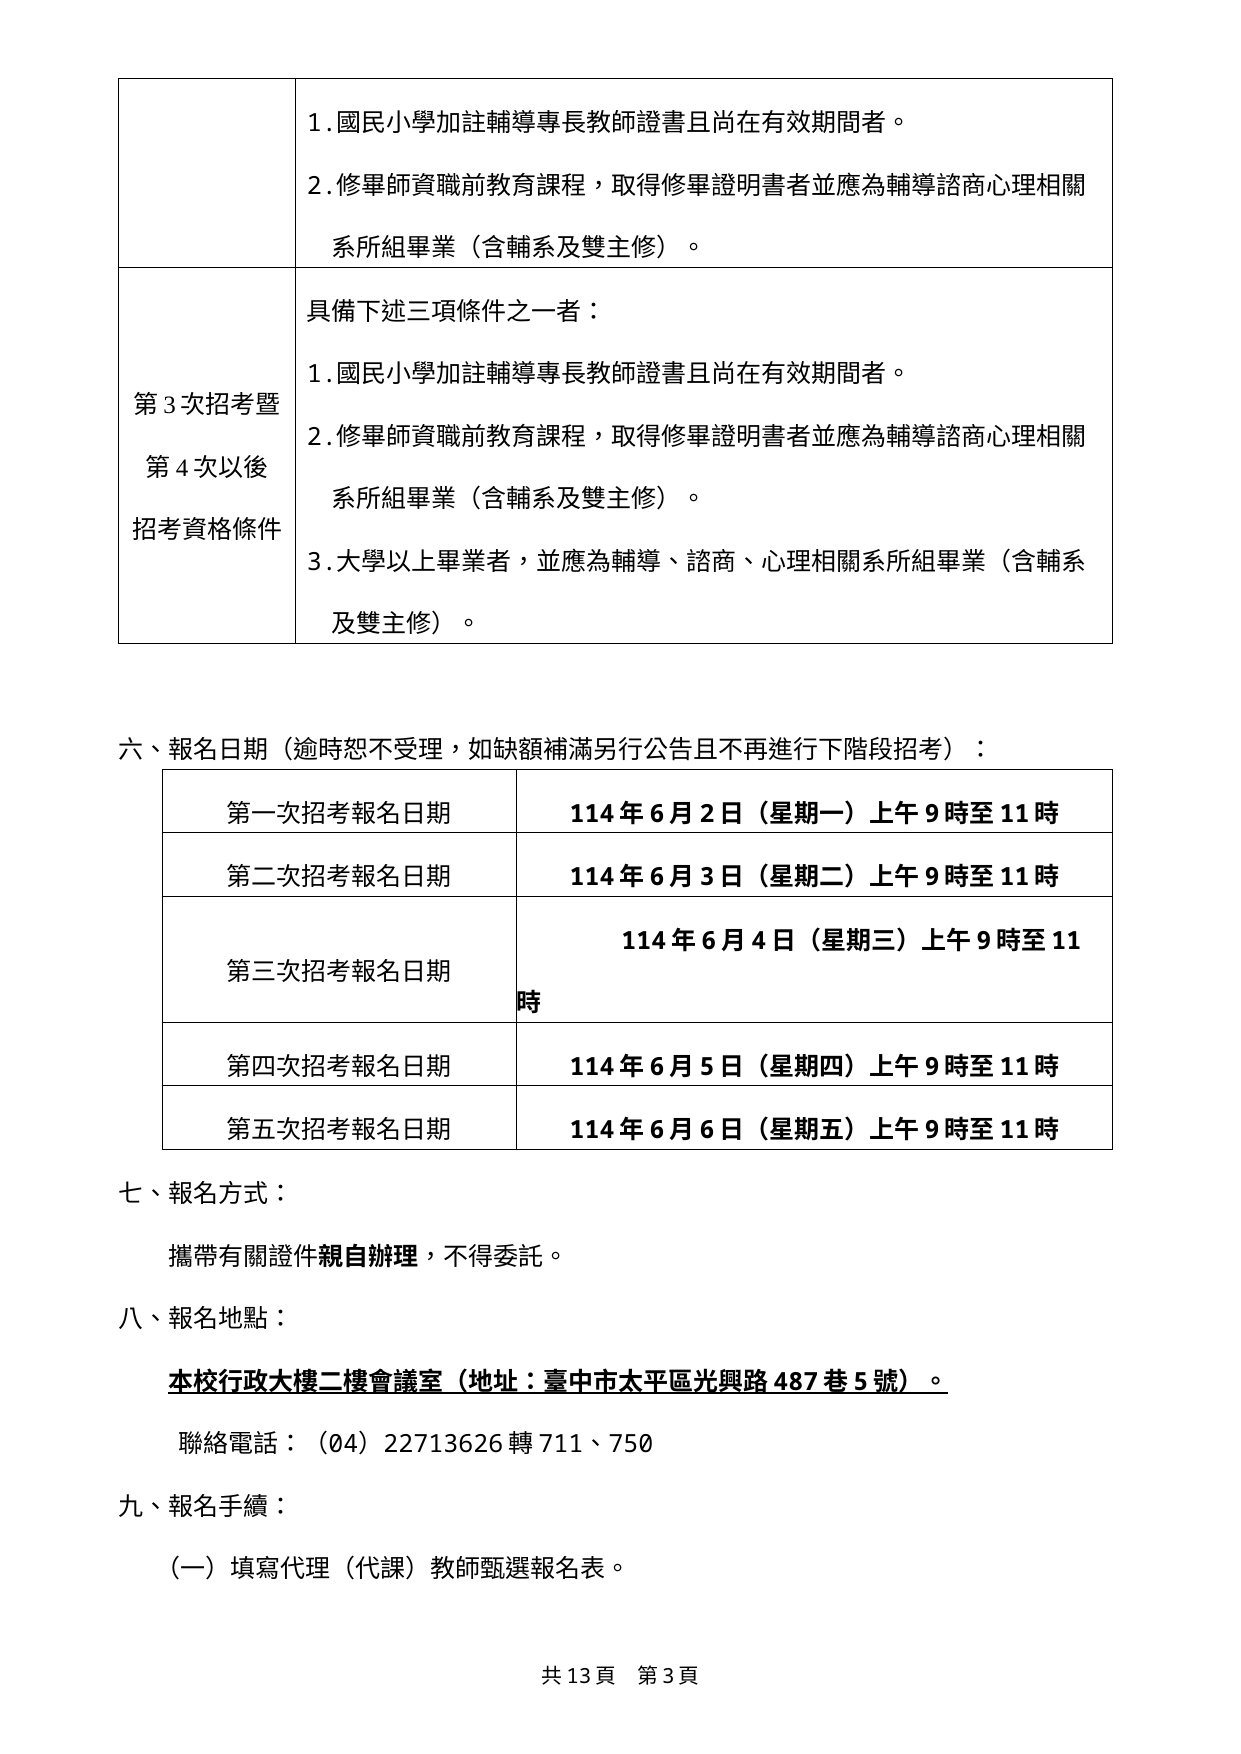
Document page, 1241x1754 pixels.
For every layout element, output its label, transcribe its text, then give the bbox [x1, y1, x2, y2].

text 聯絡電話：（04）22713626轉711、750 [118, 1400, 1122, 1462]
table_cell 114年6月3日（星期二）上午9時至11時 [517, 833, 1112, 896]
text 本校行政大樓二樓會議室（地址：臺中市太平區光興路487巷5號）。 [118, 1337, 1122, 1400]
table_cell 第三次招考報名日期 [163, 897, 516, 1022]
table_cell 第二次招考報名日期 [163, 833, 516, 896]
table_cell 第四次招考報名日期 [163, 1023, 516, 1085]
table_cell [119, 79, 295, 267]
table_cell 114年6月6日（星期五）上午9時至11時 [517, 1086, 1112, 1149]
table_cell 第五次招考報名日期 [163, 1086, 516, 1149]
text 九、報名手續： [118, 1462, 1122, 1525]
text 六、報名日期（逾時恕不受理，如缺額補滿另行公告且不再進行下階段招考）： [118, 706, 1122, 769]
table_header 第一次招考報名日期 [163, 770, 516, 832]
table_cell 第3次招考暨 第4次以後 招考資格條件 [119, 268, 295, 643]
table_cell 114年6月4日（星期三）上午9時至11時 [517, 897, 1112, 1022]
table_cell 具備下述三項條件之一者： 1.國民小學加註輔導專長教師證書且尚在有效期間者。 2.修畢師資職前教育課程，取得修畢證明書者並應為輔導諮商心理相關 系所組畢業（含輔系及雙主修）。 3.大學以上畢業者，並應為輔導、諮商、心理相關系所組畢業（含輔系及雙主修）。 [296, 268, 1112, 643]
table_cell 114年6月5日（星期四）上午9時至11時 [517, 1023, 1112, 1085]
table_cell 1.國民小學加註輔導專長教師證書且尚在有效期間者。 2.修畢師資職前教育課程，取得修畢證明書者並應為輔導諮商心理相關 系所組畢業（含輔系及雙主修）。 [296, 79, 1112, 267]
table_header 114年6月2日（星期一）上午9時至11時 [517, 770, 1112, 832]
text （一）填寫代理（代課）教師甄選報名表。 [118, 1525, 1122, 1587]
text 七、報名方式： 攜帶有關證件親自辦理，不得委託。 [118, 1150, 1122, 1275]
text 八、報名地點： [118, 1275, 1122, 1337]
